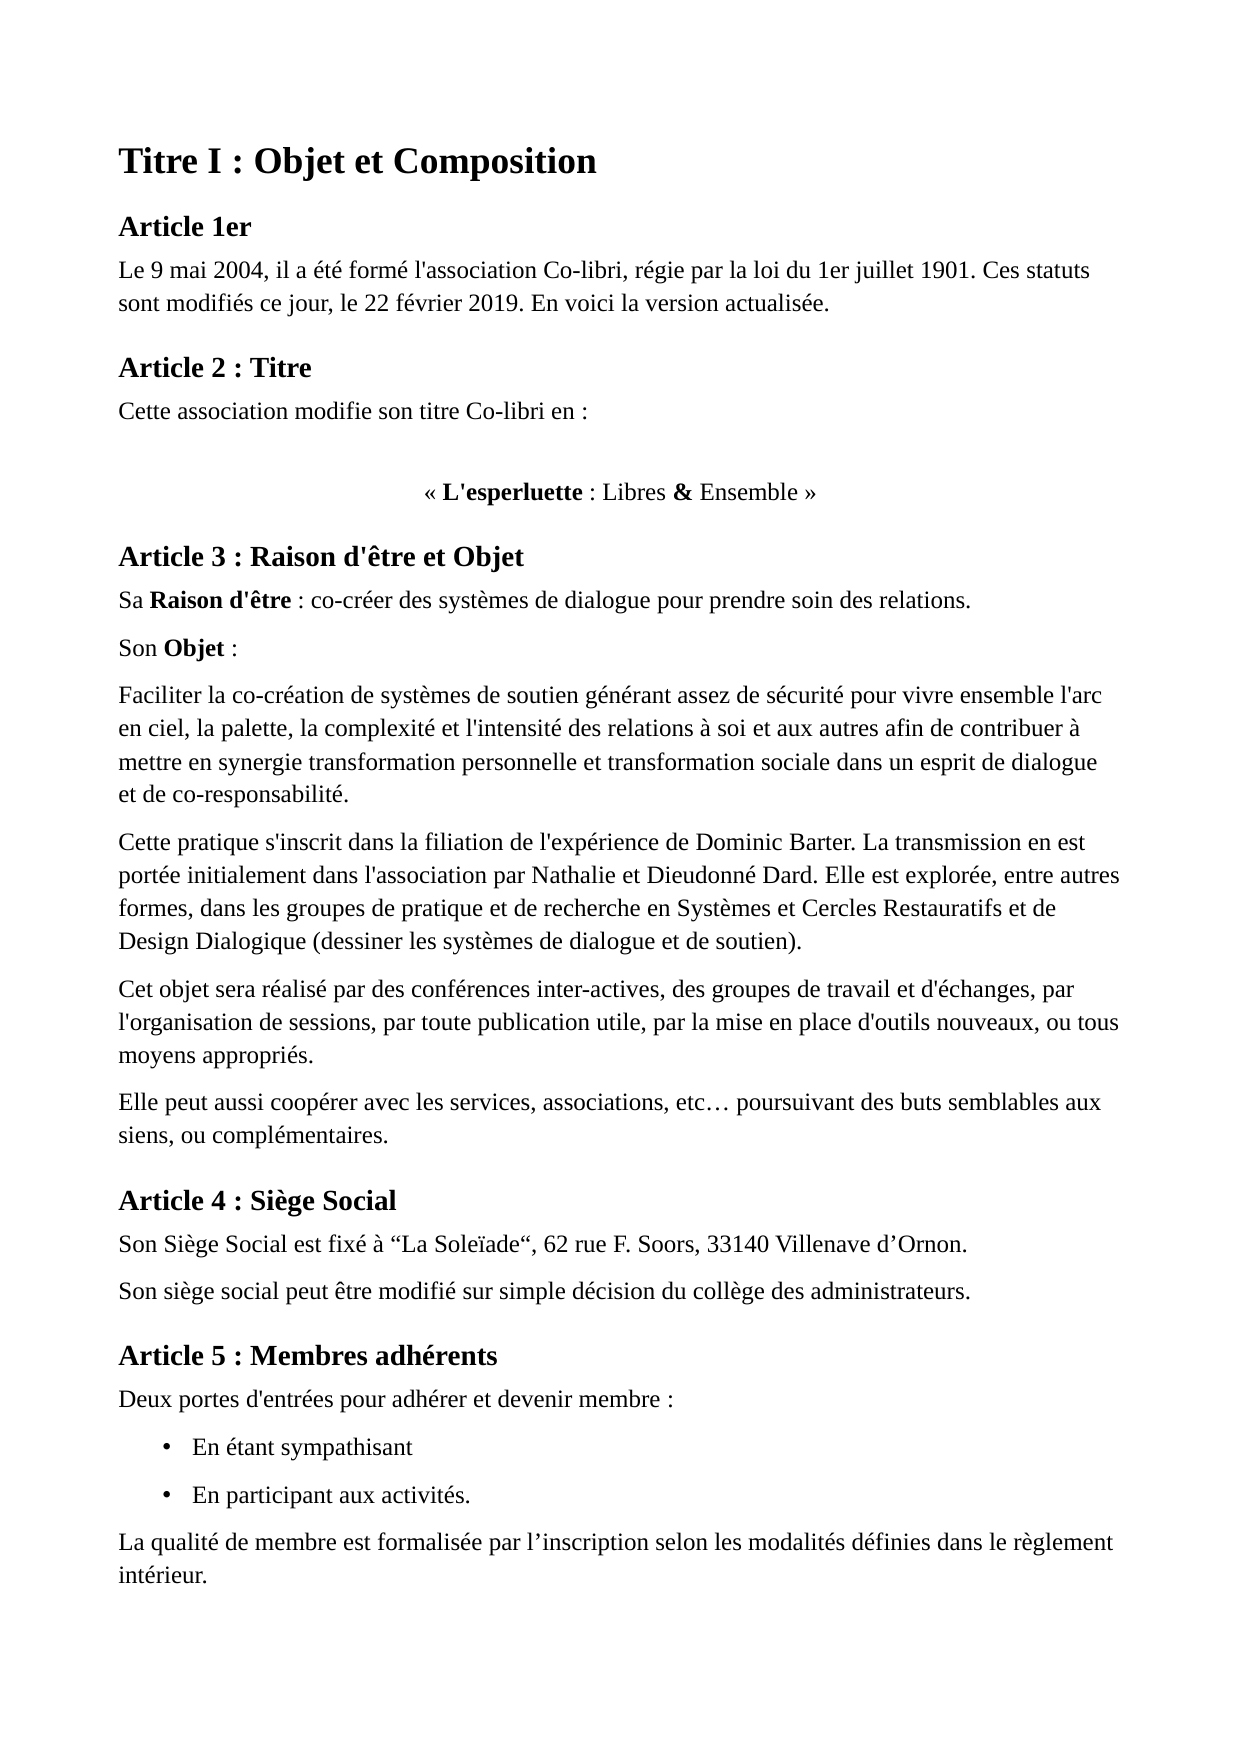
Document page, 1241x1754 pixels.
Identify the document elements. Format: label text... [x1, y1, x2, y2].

text Cette association modifie son titre Co-libri en : [118, 396, 1122, 425]
subtitle Article 5 : Membres adhérents [118, 1338, 1122, 1372]
text Le 9 mai 2004, il a été formé l'association Co-libri, régie par la loi du 1er juillet 1901. Ces statuts sont modifiés ce jour, le 22 février 2019. En voici la version actualisée. [118, 255, 1122, 317]
subtitle Article 4 : Siège Social [118, 1183, 1122, 1216]
text Elle peut aussi coopérer avec les services, associations, etc… poursuivant des buts semblables aux siens, ou complémentaires. [118, 1087, 1122, 1149]
text Son siège social peut être modifié sur simple décision du collège des administrateurs. [118, 1276, 1122, 1305]
text La qualité de membre est formalisée par l’inscription selon les modalités définies dans le règlement intérieur. [118, 1527, 1122, 1589]
text Faciliter la co-création de systèmes de soutien générant assez de sécurité pour vivre ensemble l'arc en ciel, la palette, la complexité et l'intensité des relations à soi et aux autres afin de contribuer à mettre en synergie transformation personnelle et transformation sociale dans un esprit de dialogue et de co-responsabilité. [118, 681, 1122, 808]
list En étant sympathisant [162, 1432, 1122, 1461]
text Deux portes d'entrées pour adhérer et devenir membre : [118, 1384, 1122, 1413]
text Son Siège Social est fixé à “La Soleïade“, 62 rue F. Soors, 33140 Villenave d’Ornon. [118, 1229, 1122, 1257]
text « L'esperluette : Libres & Ensemble » [118, 477, 1122, 506]
text Cet objet sera réalisé par des conférences inter-actives, des groupes de travail et d'échanges, par l'organisation de sessions, par toute publication utile, par la mise en place d'outils nouveaux, ou tous moyens appropriés. [118, 974, 1122, 1069]
text Cette pratique s'inscrit dans la filiation de l'expérience de Dominic Barter. La transmission en est portée initialement dans l'association par Nathalie et Dieudonné Dard. Elle est explorée, entre autres formes, dans les groupes de pratique et de recherche en Systèmes et Cercles Restauratifs et de Design Dialogique (dessiner les systèmes de dialogue et de soutien). [118, 827, 1122, 955]
subtitle Article 2 : Titre [118, 350, 1122, 384]
subtitle Article 3 : Raison d'être et Objet [118, 539, 1122, 573]
subtitle Article 1er [118, 209, 1122, 243]
text Sa Raison d'être : co-créer des systèmes de dialogue pour prendre soin des relations. [118, 585, 1122, 614]
text Son Objet : [118, 633, 1122, 662]
subtitle Titre I : Objet et Composition [118, 139, 1122, 182]
list En participant aux activités. [162, 1480, 1122, 1508]
